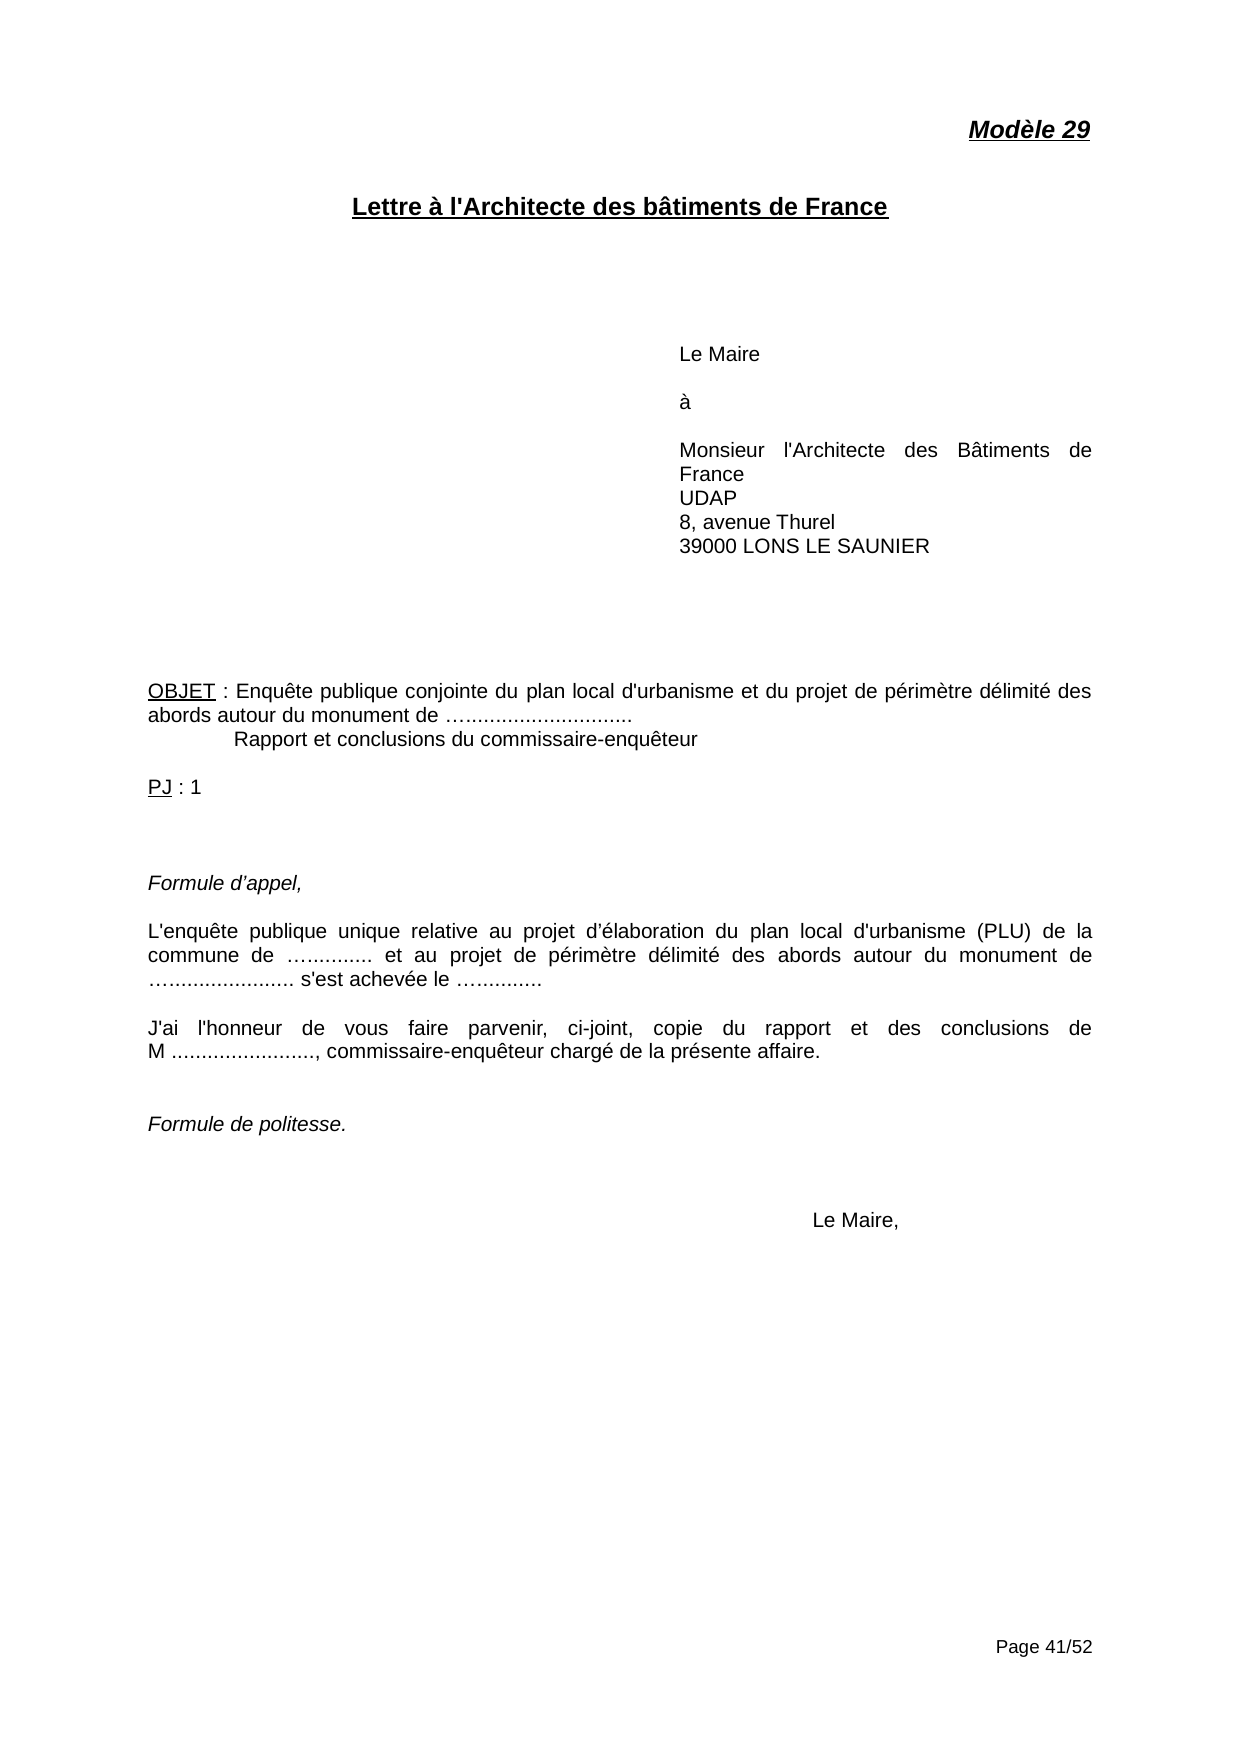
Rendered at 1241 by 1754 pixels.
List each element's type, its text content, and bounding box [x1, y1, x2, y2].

text Formule de politesse. [148, 1112, 1093, 1136]
text Formule d’appel, [148, 871, 1093, 895]
text 39000 LONS LE SAUNIER [679, 534, 1093, 558]
text Lettre à l'Architecte des bâtiments de France [148, 192, 1093, 221]
text J'ai l'honneur de vous faire parvenir, ci-joint, copie du rapport et des conclusions de M ........................, commissaire-enquêteur chargé de la présente affaire. [148, 1015, 1093, 1063]
text 8, avenue Thurel [679, 510, 1093, 534]
text PJ : 1 [148, 775, 1093, 799]
text Monsieur l'Architecte des Bâtiments de France [679, 438, 1093, 486]
text OBJET : Enquête publique conjointe du plan local d'urbanisme et du projet de périmètre délimité des abords autour du monument de …............................ [148, 678, 1093, 727]
text Modèle 29 [148, 115, 1093, 144]
text L'enquête publique unique relative au projet d’élaboration du plan local d'urbanisme (PLU) de la commune de …........... et au projet de périmètre délimité des abords autour du monument de …..................... s'est achevée le …........... [148, 919, 1093, 991]
text UDAP [679, 486, 1093, 510]
text Le Maire [679, 342, 1093, 366]
text Rapport et conclusions du commissaire-enquêteur [148, 727, 1093, 751]
text à [679, 390, 1093, 414]
text Le Maire, [148, 1208, 1093, 1232]
